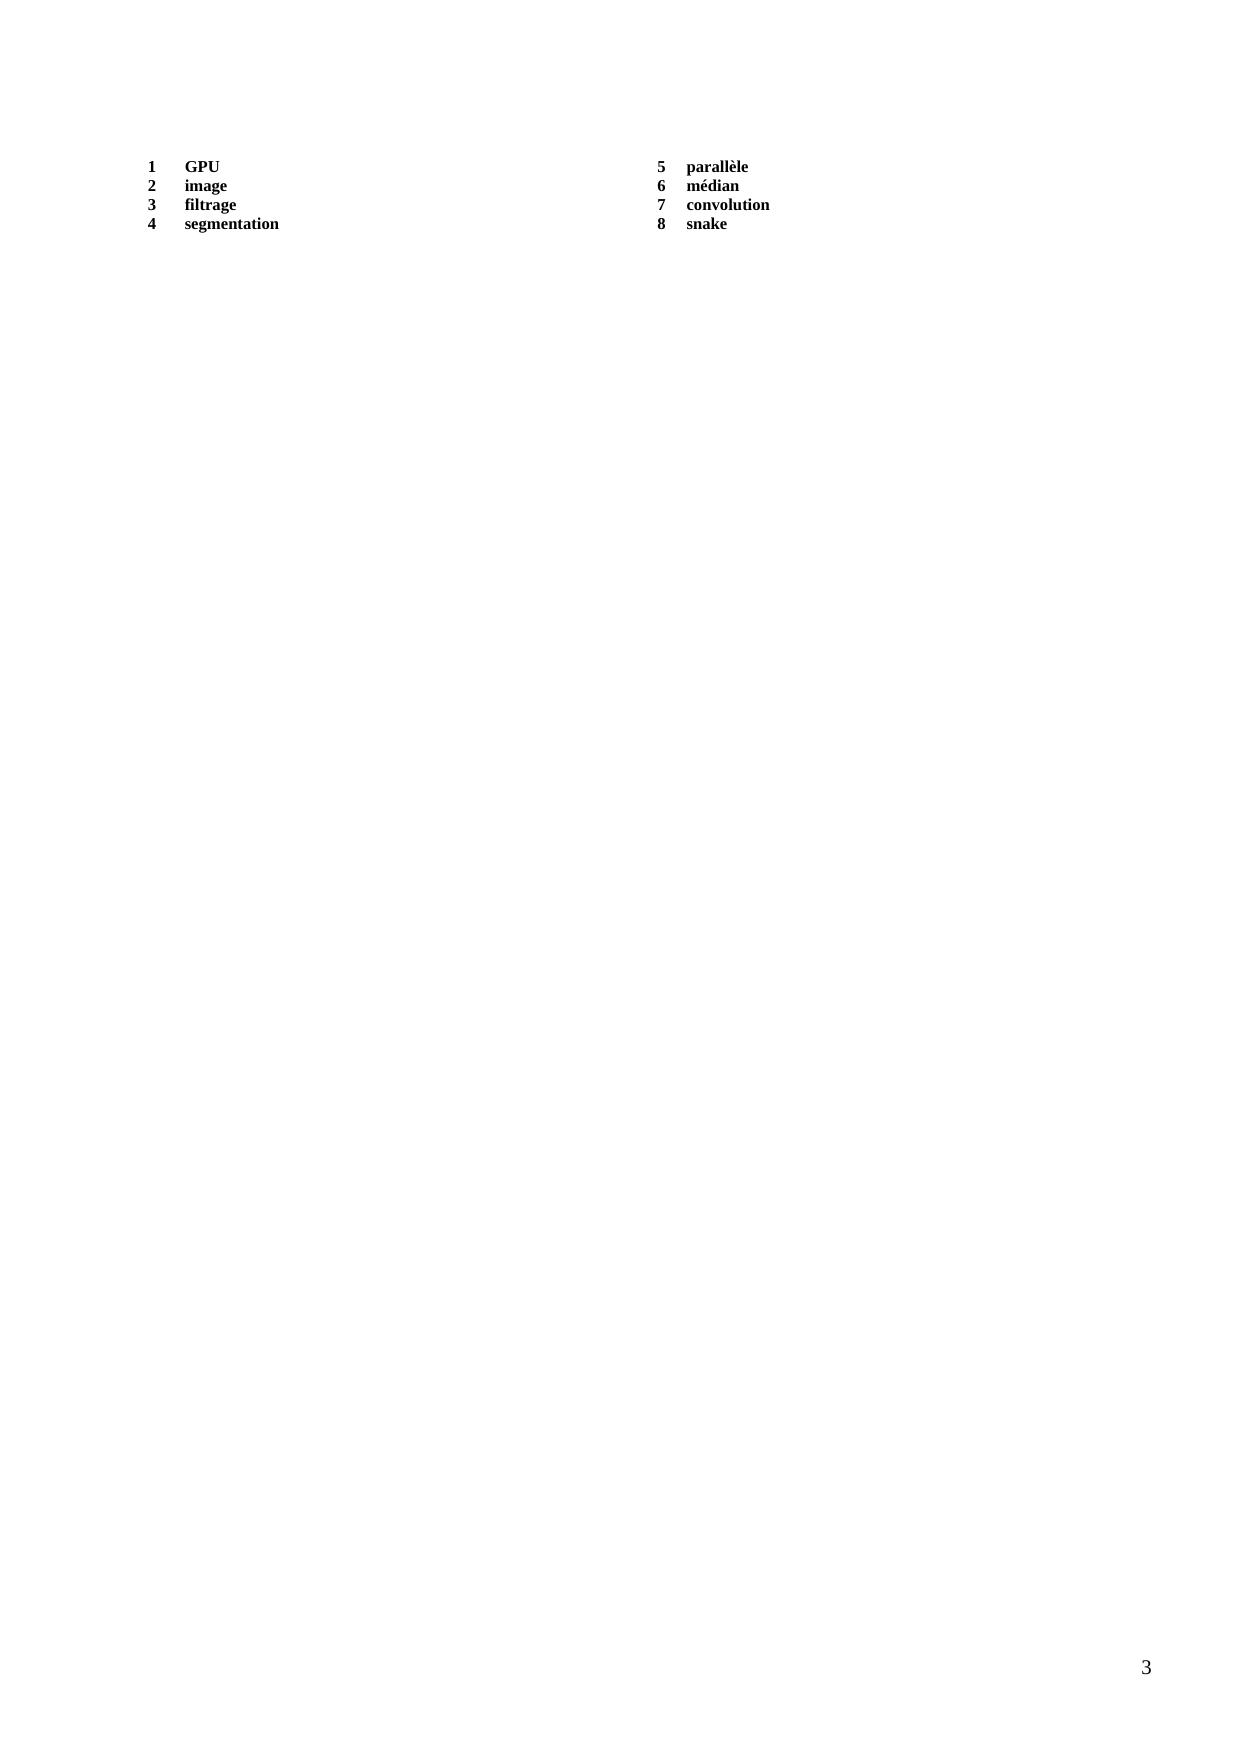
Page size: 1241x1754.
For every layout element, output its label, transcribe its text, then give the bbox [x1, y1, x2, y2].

table_header GPU [177, 156, 650, 176]
table_cell 7 [650, 195, 679, 214]
table_cell snake [679, 214, 1159, 233]
table_cell 6 [650, 176, 679, 195]
table_header 5 [650, 156, 679, 176]
table_cell 4 [140, 214, 177, 233]
table_cell segmentation [177, 214, 650, 233]
table_cell médian [679, 176, 1159, 195]
table_cell image [177, 176, 650, 195]
table_header parallèle [679, 156, 1159, 176]
table_header 1 [140, 156, 177, 176]
table_cell convolution [679, 195, 1159, 214]
table_cell 8 [650, 214, 679, 233]
table_cell 3 [140, 195, 177, 214]
table_cell filtrage [177, 195, 650, 214]
table_cell 2 [140, 176, 177, 195]
